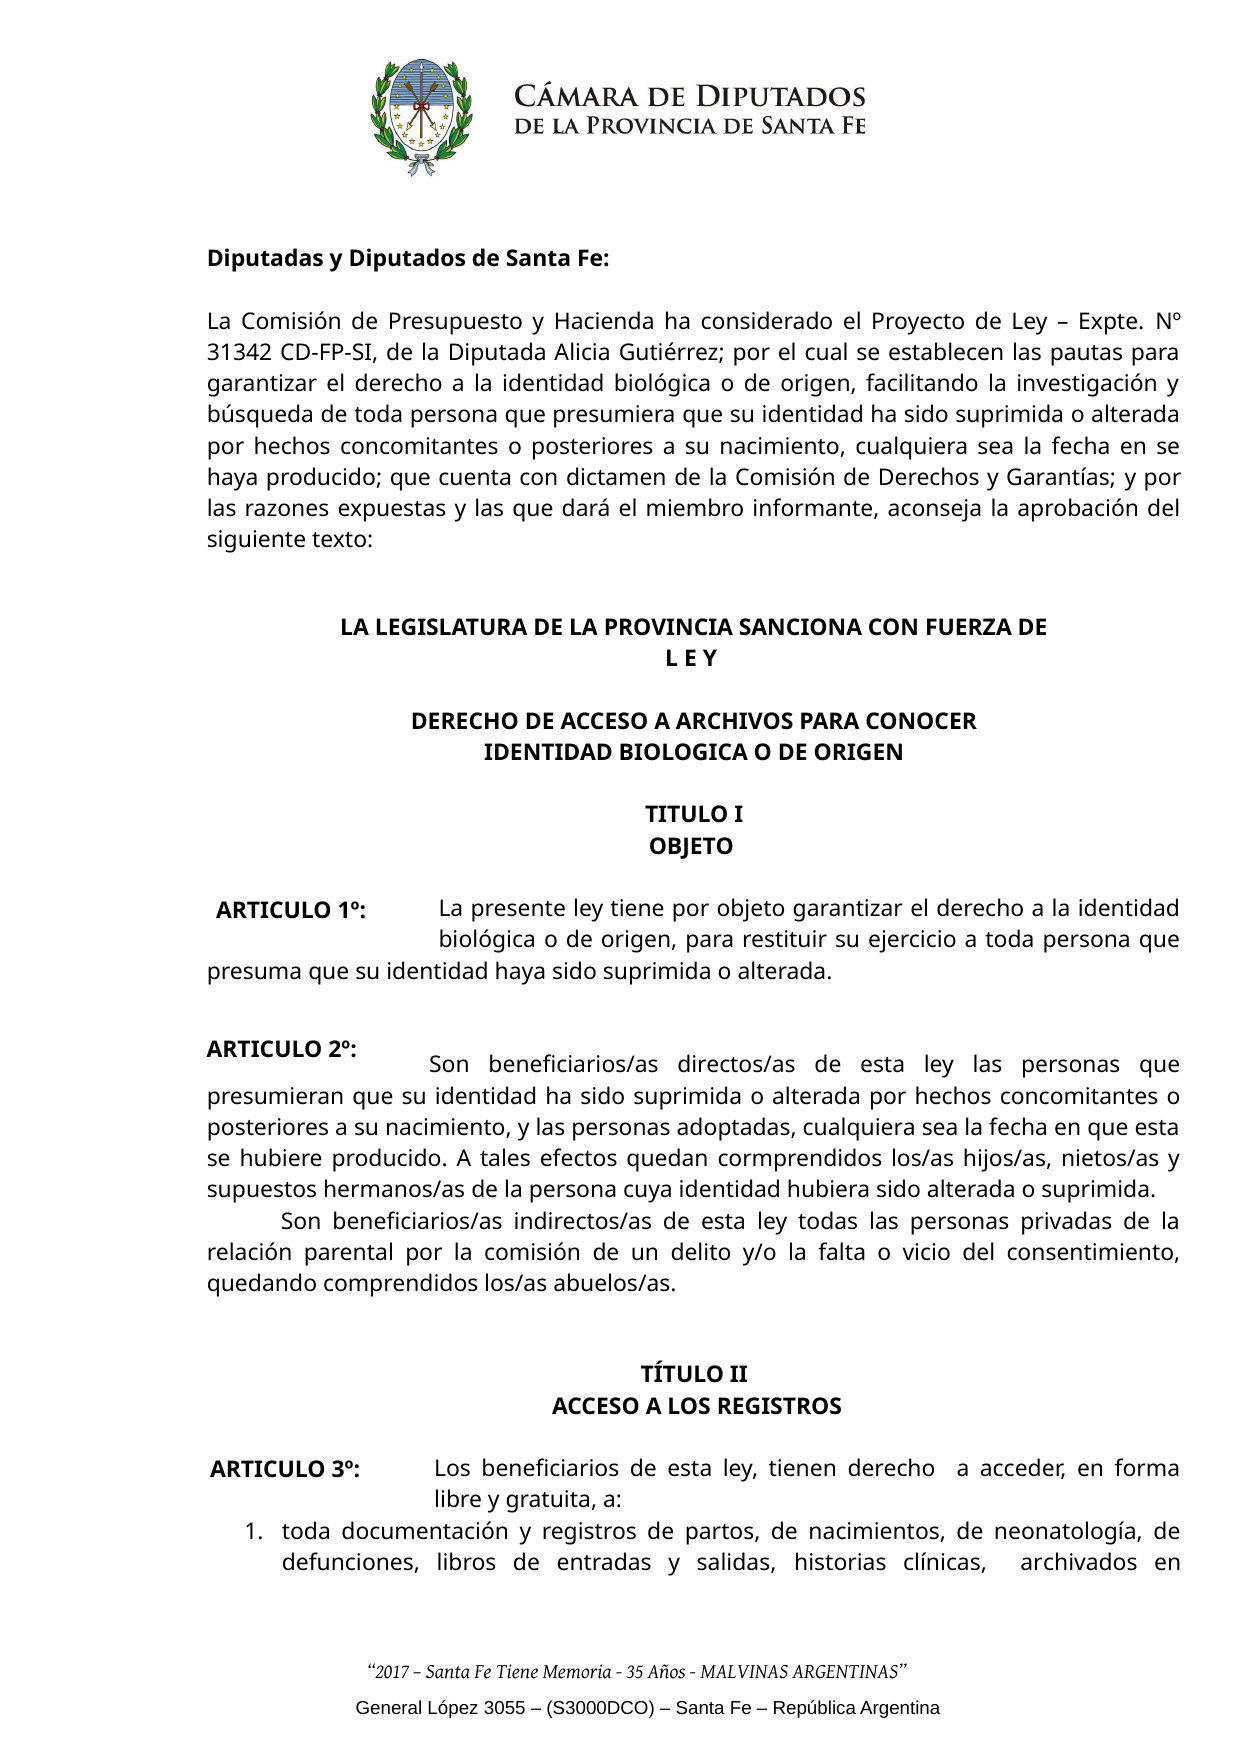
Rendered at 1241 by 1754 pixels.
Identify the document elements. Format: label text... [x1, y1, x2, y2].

text ARTICULO 1º: [216, 894, 424, 926]
picture [370, 59, 866, 181]
text TÍTULO II [207, 1358, 1181, 1390]
text OBJETO [207, 830, 1181, 861]
text La Comisión de Presupuesto y Hacienda ha considerado el Proyecto de Ley – Expte. Nº 31342 CD-FP-SI, de la Diputada Alicia Gutiérrez; por el cual se establecen las pautas para garantizar el derecho a la identidad biológica o de origen, facilitando la investigación y búsqueda de toda persona que presumiera que su identidad ha sido suprimida o alterada por hechos concomitantes o posteriores a su nacimiento, cualquiera sea la fecha en se haya producido; que cuenta con dictamen de la Comisión de Derechos y Garantías; y por las razones expuestas y las que dará el miembro informante, aconseja la aprobación del siguiente texto: [207, 305, 1181, 555]
text IDENTIDAD BIOLOGICA O DE ORIGEN [207, 736, 1181, 767]
text ARTICULO 2º: [206, 1033, 414, 1064]
text ARTICULO 3º: [210, 1453, 419, 1484]
text Son beneficiarios/as indirectos/as de esta ley todas las personas privadas de la relación parental por la comisión de un delito y/o la falta o vicio del consentimiento, quedando comprendidos los/as abuelos/as. [207, 1205, 1181, 1298]
text Son beneficiarios/as directos/as de esta ley las personas que presumieran que su identidad ha sido suprimida o alterada por hechos concomitantes o posteriores a su nacimiento, y las personas adoptadas, cualquiera sea la fecha en que esta se hubiere producido. A tales efectos quedan cormprendidos los/as hijos/as, nietos/as y supuestos hermanos/as de la persona cuya identidad hubiera sido alterada o suprimida. [207, 1048, 1181, 1205]
text L E Y [207, 642, 1181, 673]
text LA LEGISLATURA DE LA PROVINCIA SANCIONA CON FUERZA DE [207, 611, 1181, 642]
text TITULO I [207, 798, 1181, 830]
text ACCESO A LOS REGISTROS [207, 1390, 1181, 1421]
text Diputadas y Diputados de Santa Fe: [207, 242, 1181, 273]
text Los beneficiarios de esta ley, tienen derecho a acceder, en forma libre y gratuita, a: [207, 1452, 1181, 1515]
text DERECHO DE ACCESO A ARCHIVOS PARA CONOCER [207, 705, 1181, 736]
text La presente ley tiene por objeto garantizar el derecho a la identidad biológica o de origen, para restituir su ejercicio a toda persona que presuma que su identidad haya sido suprimida o alterada. [207, 892, 1181, 986]
list toda documentación y registros de partos, de nacimientos, de neonatología, de defunciones, libros de entradas y salidas, historias clínicas, archivados en [244, 1515, 1181, 1577]
